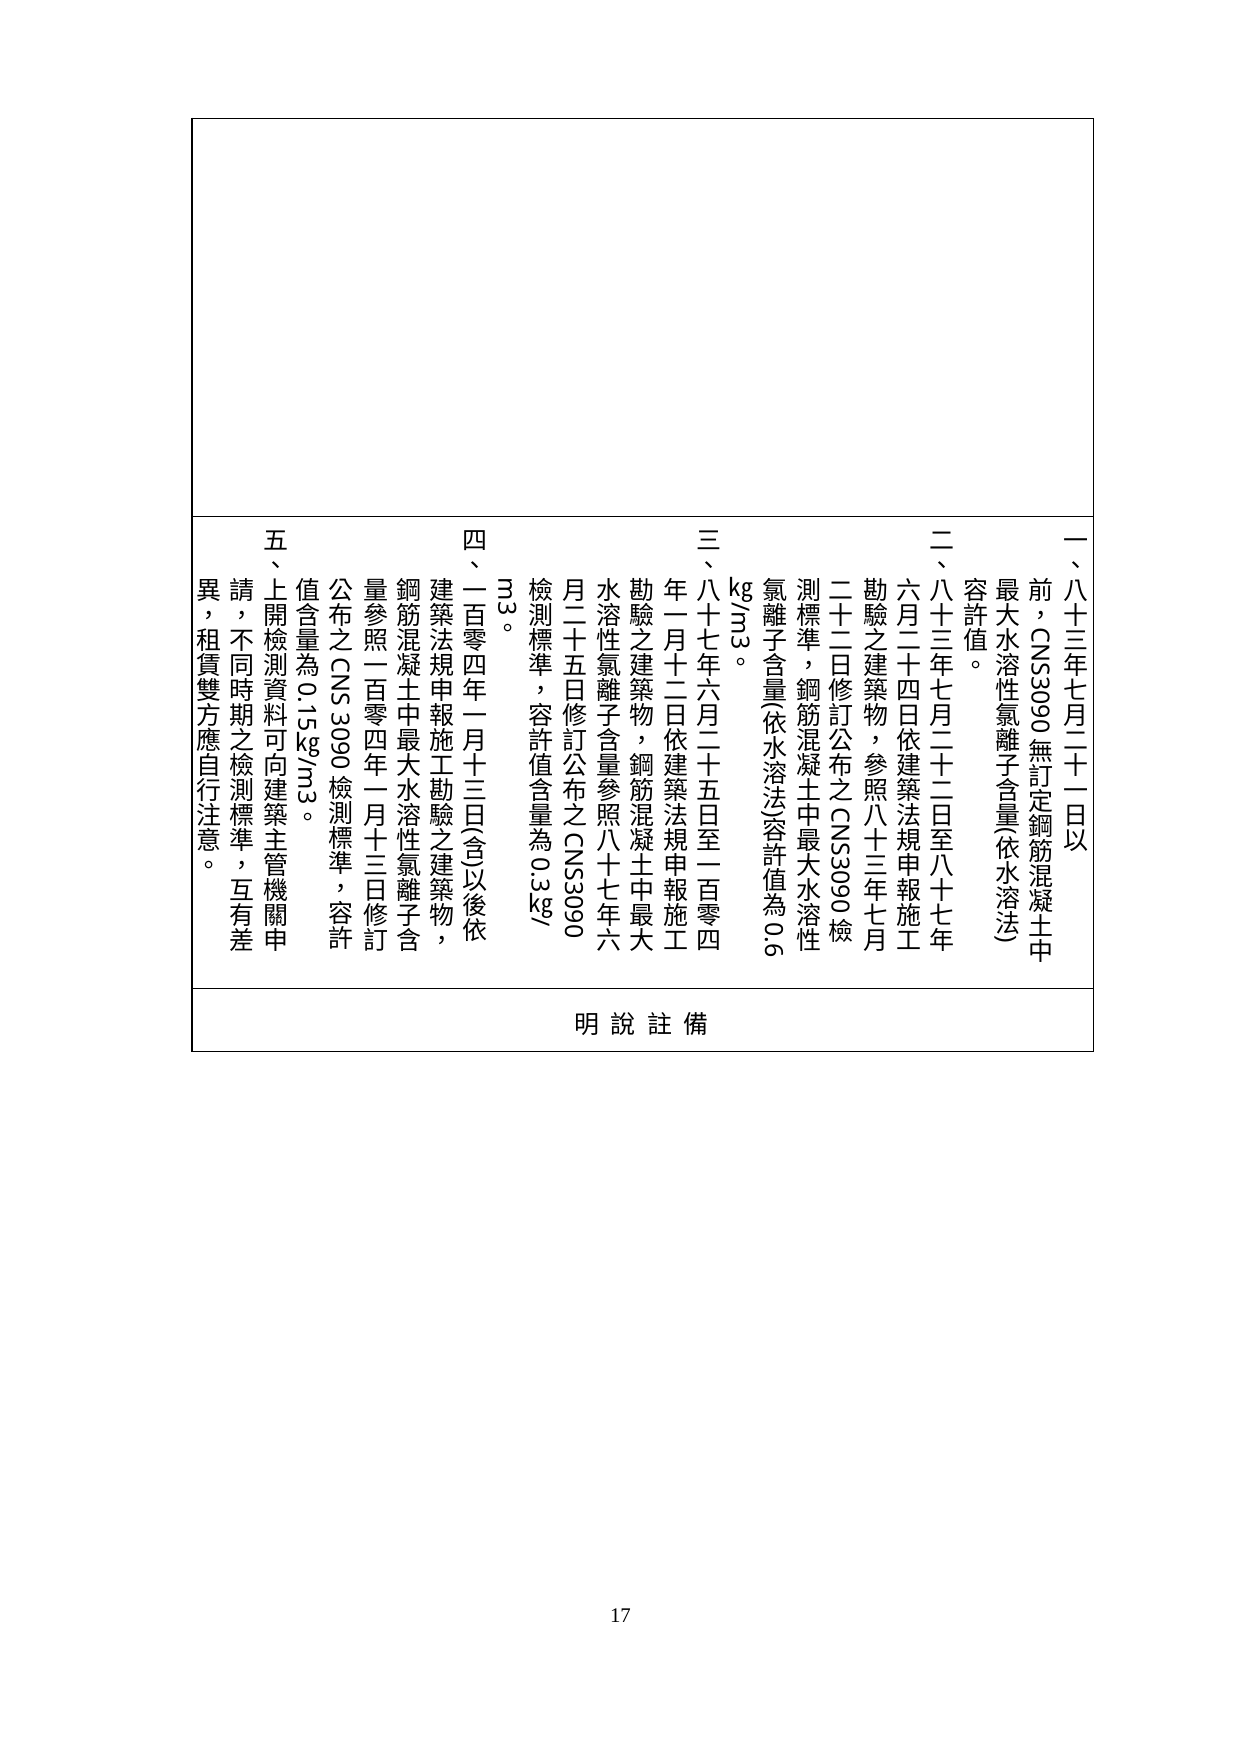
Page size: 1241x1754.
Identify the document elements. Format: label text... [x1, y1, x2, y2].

table_cell 一、八十三年七月二十一日以前，CNS3090無訂定鋼筋混凝土中最大水溶性氯離子含量(依水溶法)容許值。 二、八十三年七月二十二日至八十七年六月二十四日依建築法規申報施工勘驗之建築物，參照八十三年七月二十二日修訂公布之CNS3090檢測標準，鋼筋混凝土中最大水溶性氯離子含量(依水溶法)容許值為0.6㎏/m3。 三、八十七年六月二十五日至一百零四年一月十二日依建築法規申報施工勘驗之建築物，鋼筋混凝土中最大水溶性氯離子含量參照八十七年六月二十五日修訂公布之CNS3090檢測標準，容許值含量為0.3㎏/m3。 四、一百零四年一月十三日(含)以後依建築法規申報施工勘驗之建築物，鋼筋混凝土中最大水溶性氯離子含量參照一百零四年一月十三日修訂公布之CNS 3090檢測標準，容許值含量為0.15㎏/m3。 五、上開檢測資料可向建築主管機關申請，不同時期之檢測標準，互有差異，租賃雙方應自行注意。 [193, 517, 1092, 988]
table_cell [193, 119, 1092, 516]
table_cell 備註說明 [193, 989, 1092, 1051]
